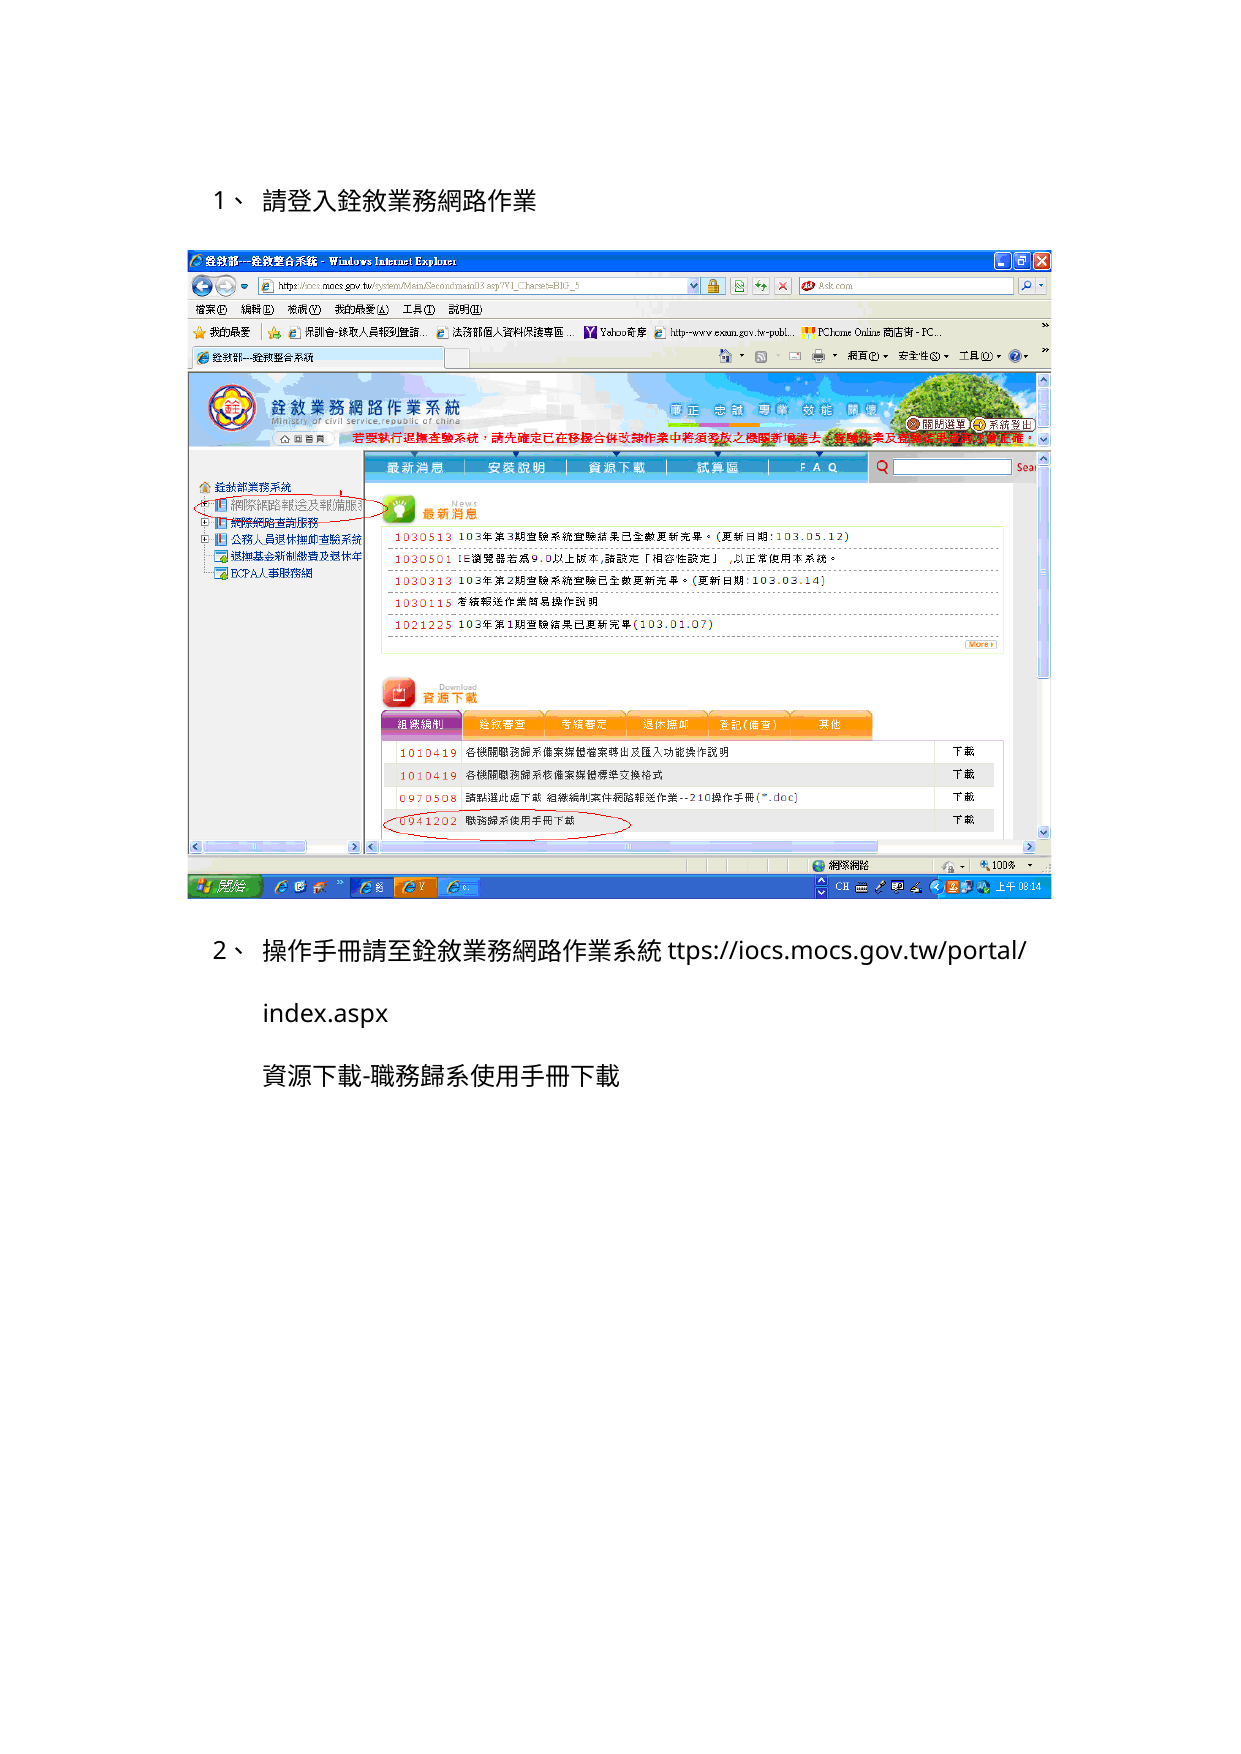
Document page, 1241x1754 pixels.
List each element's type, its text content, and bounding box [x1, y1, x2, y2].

list 操作手冊請至銓敘業務網路作業系統ttps://iocs.mocs.gov.tw/portal/index.aspx [212, 908, 1053, 1033]
text 資源下載-職務歸系使用手冊下載 [262, 1033, 1053, 1096]
list 請登入銓敘業務網路作業 [212, 158, 1053, 221]
